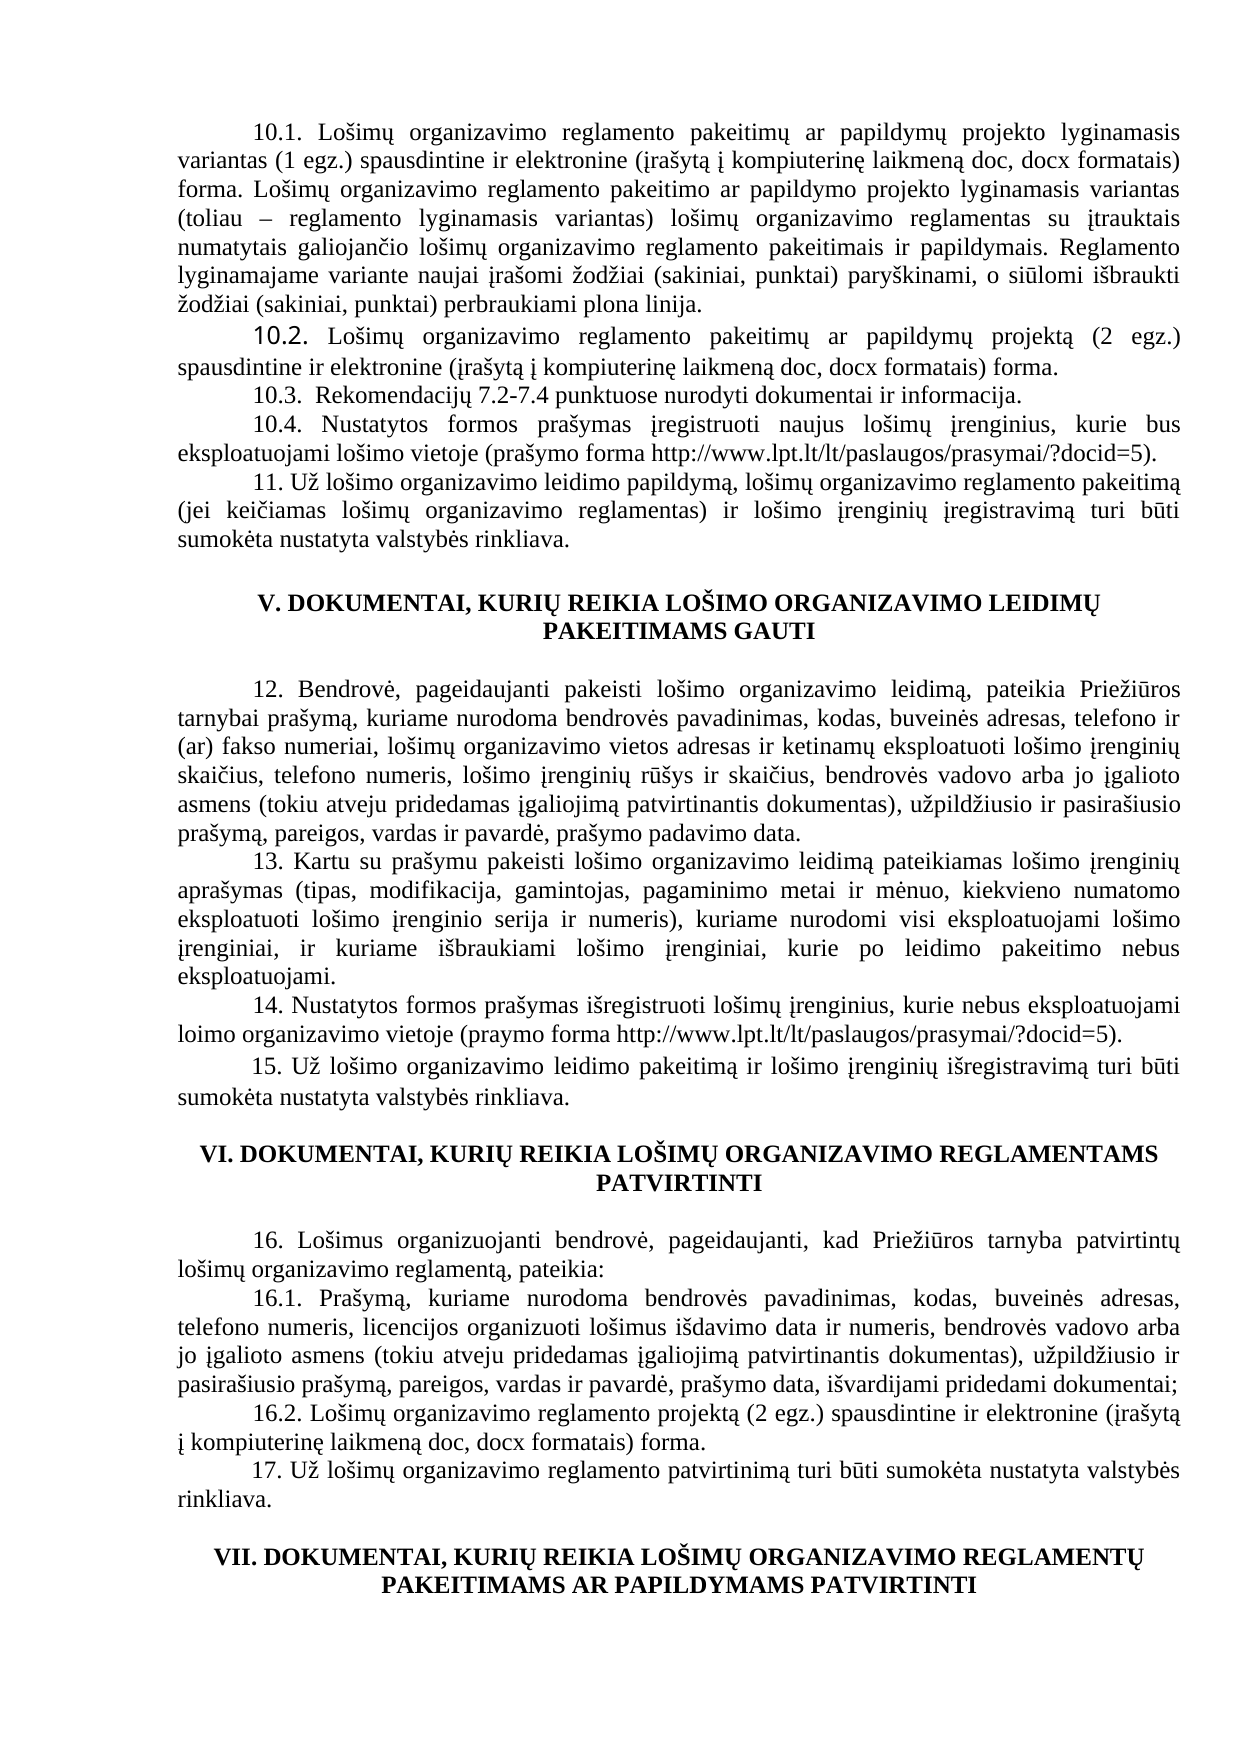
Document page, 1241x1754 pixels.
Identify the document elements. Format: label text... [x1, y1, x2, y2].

text 10.3. Rekomendacijų 7.2-7.4 punktuose nurodyti dokumentai ir informacija. [177, 381, 1181, 409]
text VI. DOKUMENTAI, KURIŲ REIKIA LOŠIMŲ ORGANIZAVIMO REGLAMENTAMS PATVIRTINTI [177, 1139, 1181, 1197]
text 10.2. Lošimų organizavimo reglamento pakeitimų ar papildymų projektą (2 egz.) spausdintine ir elektronine (įrašytą į kompiuterinę laikmeną doc, docx formatais) forma. [177, 318, 1181, 381]
text V. DOKUMENTAI, KURIŲ REIKIA LOŠIMO ORGANIZAVIMO LEIDIMŲ PAKEiTIMAMS GAUTI [177, 588, 1181, 645]
text 13. Kartu su prašymu pakeisti lošimo organizavimo leidimą pateikiamas lošimo įrenginių aprašymas (tipas, modifikacija, gamintojas, pagaminimo metai ir mėnuo, kiekvieno numatomo eksploatuoti lošimo įrenginio serija ir numeris), kuriame nurodomi visi eksploatuojami lošimo įrenginiai, ir kuriame išbraukiami lošimo įrenginiai, kurie po leidimo pakeitimo nebus eksploatuojami. [177, 846, 1181, 990]
text 17. Už lošimų organizavimo reglamento patvirtinimą turi būti sumokėta nustatyta valstybės rinkliava. [177, 1455, 1181, 1513]
text 10.1. Lošimų organizavimo reglamento pakeitimų ar papildymų projekto lyginamasis variantas (1 egz.) spausdintine ir elektronine (įrašytą į kompiuterinę laikmeną doc, docx formatais) forma. Lošimų organizavimo reglamento pakeitimo ar papildymo projekto lyginamasis variantas (toliau – reglamento lyginamasis variantas) lošimų organizavimo reglamentas su įtrauktais numatytais galiojančio lošimų organizavimo reglamento pakeitimais ir papildymais. Reglamento lyginamajame variante naujai įrašomi žodžiai (sakiniai, punktai) paryškinami, o siūlomi išbraukti žodžiai (sakiniai, punktai) perbraukiami plona linija. [177, 117, 1181, 318]
text 11. Už lošimo organizavimo leidimo papildymą, lošimų organizavimo reglamento pakeitimą (jei keičiamas lošimų organizavimo reglamentas) ir lošimo įrenginių įregistravimą turi būti sumokėta nustatyta valstybės rinkliava. [177, 467, 1181, 553]
text 15. Už lošimo organizavimo leidimo pakeitimą ir lošimo įrenginių išregistravimą turi būti sumokėta nustatyta valstybės rinkliava. [177, 1048, 1181, 1110]
text VII. DOKUMENTAI, KURIŲ REIKIA LOŠIMŲ ORGANIZAVIMO REGLAMENTŲ PAKEITIMAMS AR PAPILDYMAMS PATVIRTINTI [177, 1542, 1181, 1599]
text 16. Lošimus organizuojanti bendrovė, pageidaujanti, kad Priežiūros tarnyba patvirtintų lošimų organizavimo reglamentą, pateikia: [177, 1225, 1181, 1283]
text 10.4. Nustatytos formos prašymas įregistruoti naujus lošimų įrenginius, kurie bus eksploatuojami lošimo vietoje (prašymo forma http://www.lpt.lt/lt/paslaugos/prasymai/?docid=5). [177, 409, 1181, 467]
text 16.2. Lošimų organizavimo reglamento projektą (2 egz.) spausdintine ir elektronine (įrašytą į kompiuterinę laikmeną doc, docx formatais) forma. [177, 1398, 1181, 1455]
text 14. Nustatytos formos prašymas išregistruoti lošimų įrenginius, kurie nebus eksploatuojami loimo organizavimo vietoje (praymo forma http://www.lpt.lt/lt/paslaugos/prasymai/?docid=5). [177, 990, 1181, 1048]
text 12. Bendrovė, pageidaujanti pakeisti lošimo organizavimo leidimą, pateikia Priežiūros tarnybai prašymą, kuriame nurodoma bendrovės pavadinimas, kodas, buveinės adresas, telefono ir (ar) fakso numeriai, lošimų organizavimo vietos adresas ir ketinamų eksploatuoti lošimo įrenginių skaičius, telefono numeris, lošimo įrenginių rūšys ir skaičius, bendrovės vadovo arba jo įgalioto asmens (tokiu atveju pridedamas įgaliojimą patvirtinantis dokumentas), užpildžiusio ir pasirašiusio prašymą, pareigos, vardas ir pavardė, prašymo padavimo data. [177, 674, 1181, 846]
text 16.1. Prašymą, kuriame nurodoma bendrovės pavadinimas, kodas, buveinės adresas, telefono numeris, licencijos organizuoti lošimus išdavimo data ir numeris, bendrovės vadovo arba jo įgalioto asmens (tokiu atveju pridedamas įgaliojimą patvirtinantis dokumentas), užpildžiusio ir pasirašiusio prašymą, pareigos, vardas ir pavardė, prašymo data, išvardijami pridedami dokumentai; [177, 1283, 1181, 1398]
